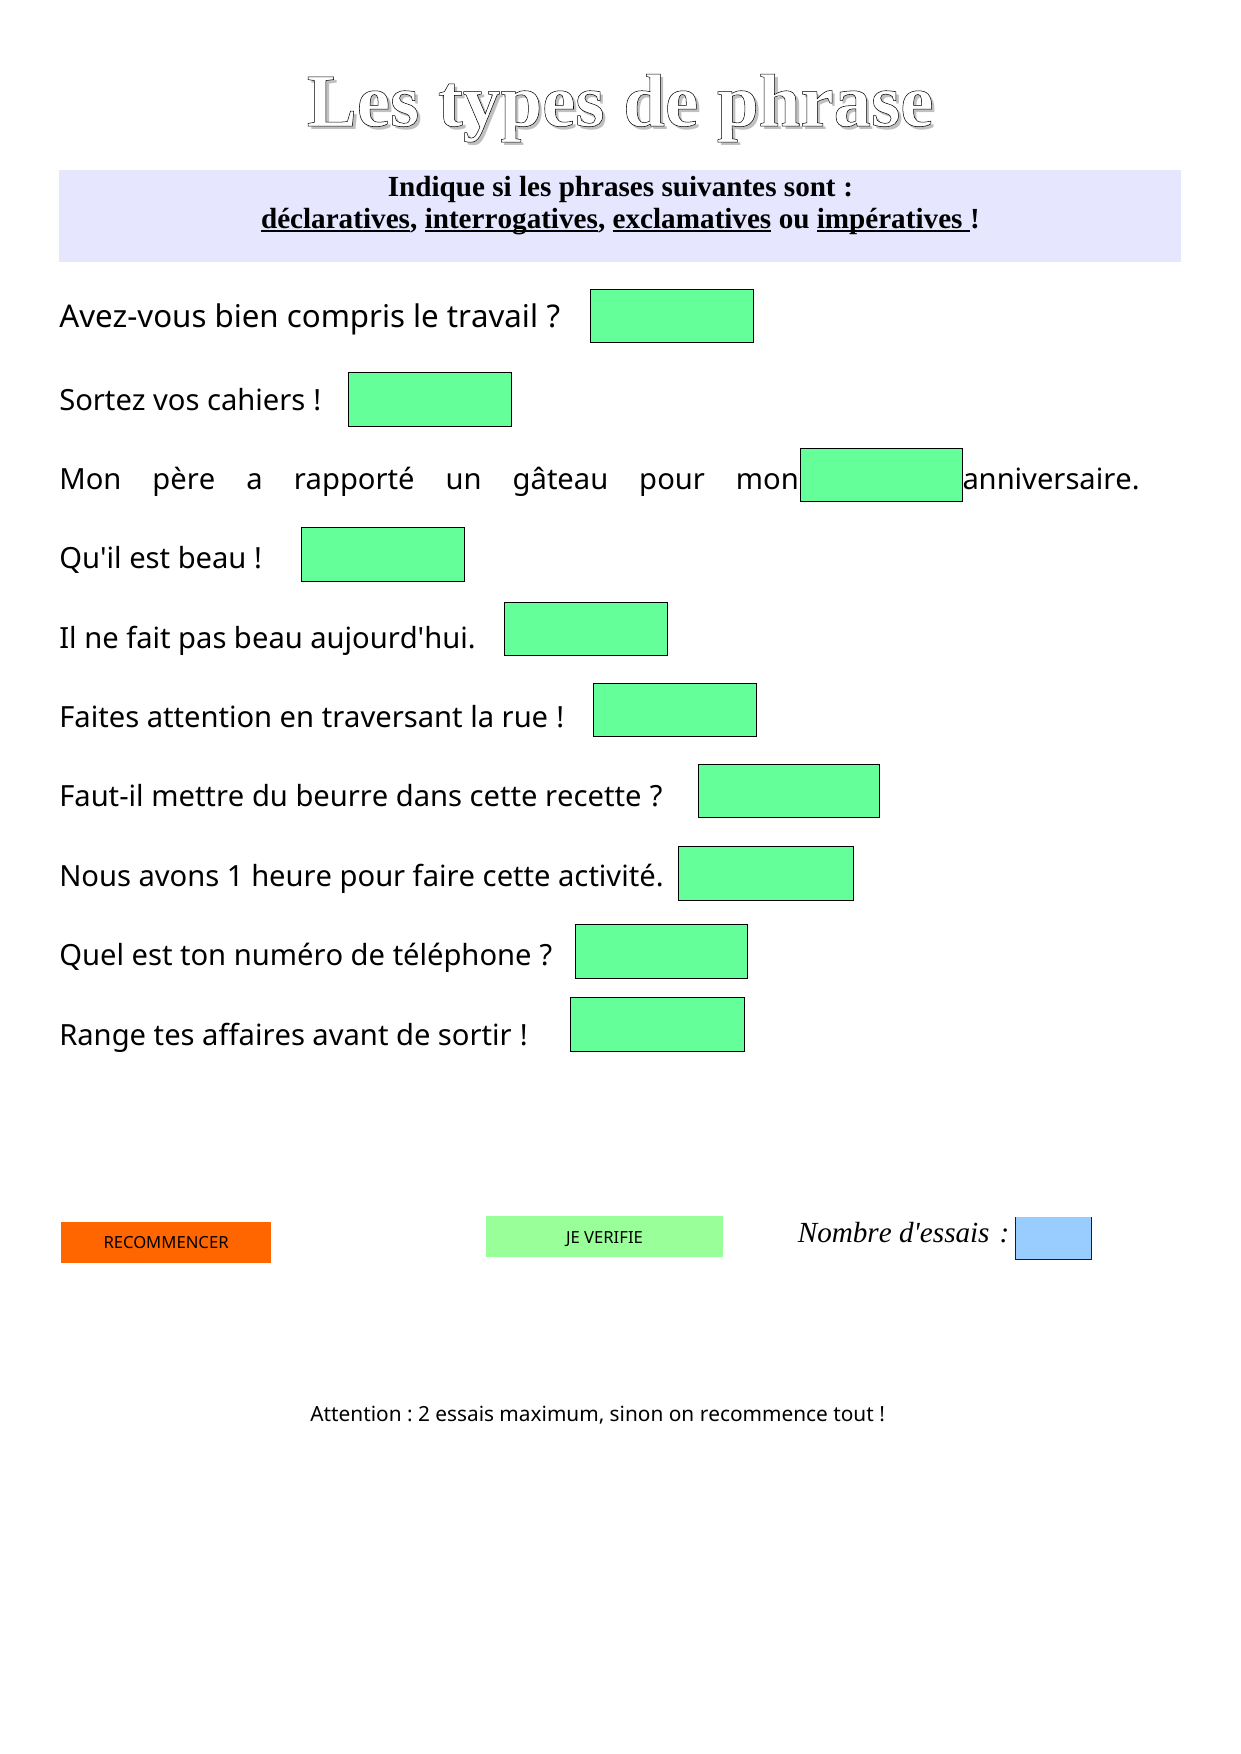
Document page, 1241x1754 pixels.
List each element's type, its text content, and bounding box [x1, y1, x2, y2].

text Indique si les phrases suivantes sont : [59, 170, 1181, 202]
text Qu'il est beau ! [59, 537, 301, 577]
text anniversaire. [963, 458, 1181, 498]
text Nous avons 1 heure pour faire cette activité. [59, 855, 678, 895]
text Sortez vos cahiers ! [59, 379, 348, 418]
text Avez-vous bien compris le travail ? [59, 293, 590, 336]
text Les types de phrase [59, 59, 1181, 142]
text Mon père a rapporté un gâteau pour mon [59, 458, 800, 498]
text [512, 379, 1181, 418]
text Faut-il mettre du beurre dans cette recette ? [59, 776, 698, 815]
text déclaratives, interrogatives, exclamatives ou impératives ! [59, 202, 1181, 234]
text [754, 293, 1181, 336]
text Range tes affaires avant de sortir ! [59, 1014, 1181, 1053]
text Il ne fait pas beau aujourd'hui. [59, 617, 1181, 657]
text [880, 776, 1181, 815]
text Faites attention en traversant la rue ! [59, 696, 593, 736]
text [465, 537, 1181, 577]
text [854, 855, 1181, 895]
text Quel est ton numéro de téléphone ? [59, 934, 575, 974]
text [757, 696, 1181, 736]
text Nombre d'essais : [59, 1216, 486, 1248]
text Nombre d'essais : [723, 1216, 1181, 1248]
text [748, 934, 1181, 974]
